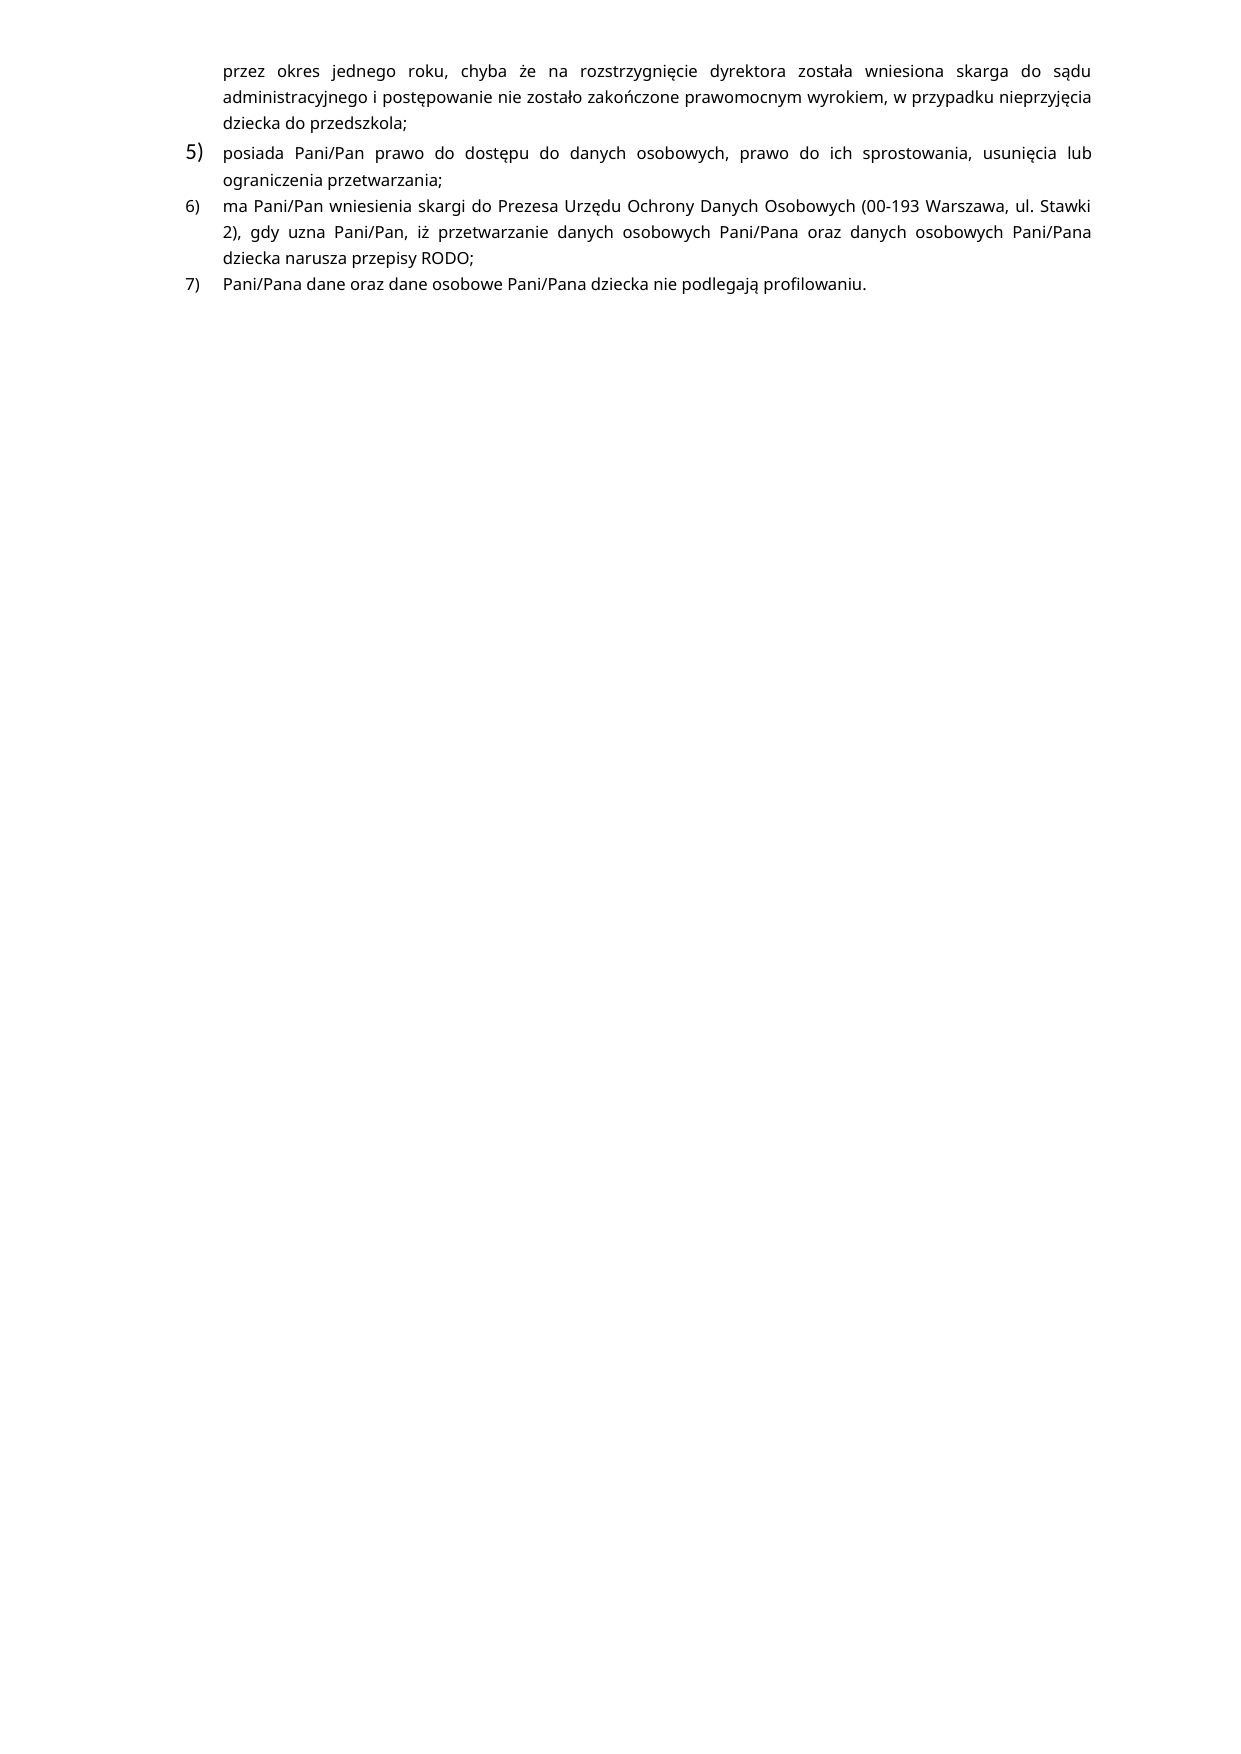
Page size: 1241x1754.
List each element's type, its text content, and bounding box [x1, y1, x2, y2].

list Pani/Pana dane oraz dane osobowe Pani/Pana dziecka nie podlegają profilowaniu. [185, 273, 1093, 296]
list ma Pani/Pan wniesienia skargi do Prezesa Urzędu Ochrony Danych Osobowych (00-193 Warszawa, ul. Stawki 2), gdy uzna Pani/Pan, iż przetwarzanie danych osobowych Pani/Pana oraz danych osobowych Pani/Pana dziecka narusza przepisy RODO; [185, 195, 1093, 269]
list przez okres jednego roku, chyba że na rozstrzygnięcie dyrektora została wniesiona skarga do sądu administracyjnego i postępowanie nie zostało zakończone prawomocnym wyrokiem, w przypadku nieprzyjęcia dziecka do przedszkola; [185, 59, 1093, 134]
list posiada Pani/Pan prawo do dostępu do danych osobowych, prawo do ich sprostowania, usunięcia lub ograniczenia przetwarzania; [185, 137, 1093, 191]
